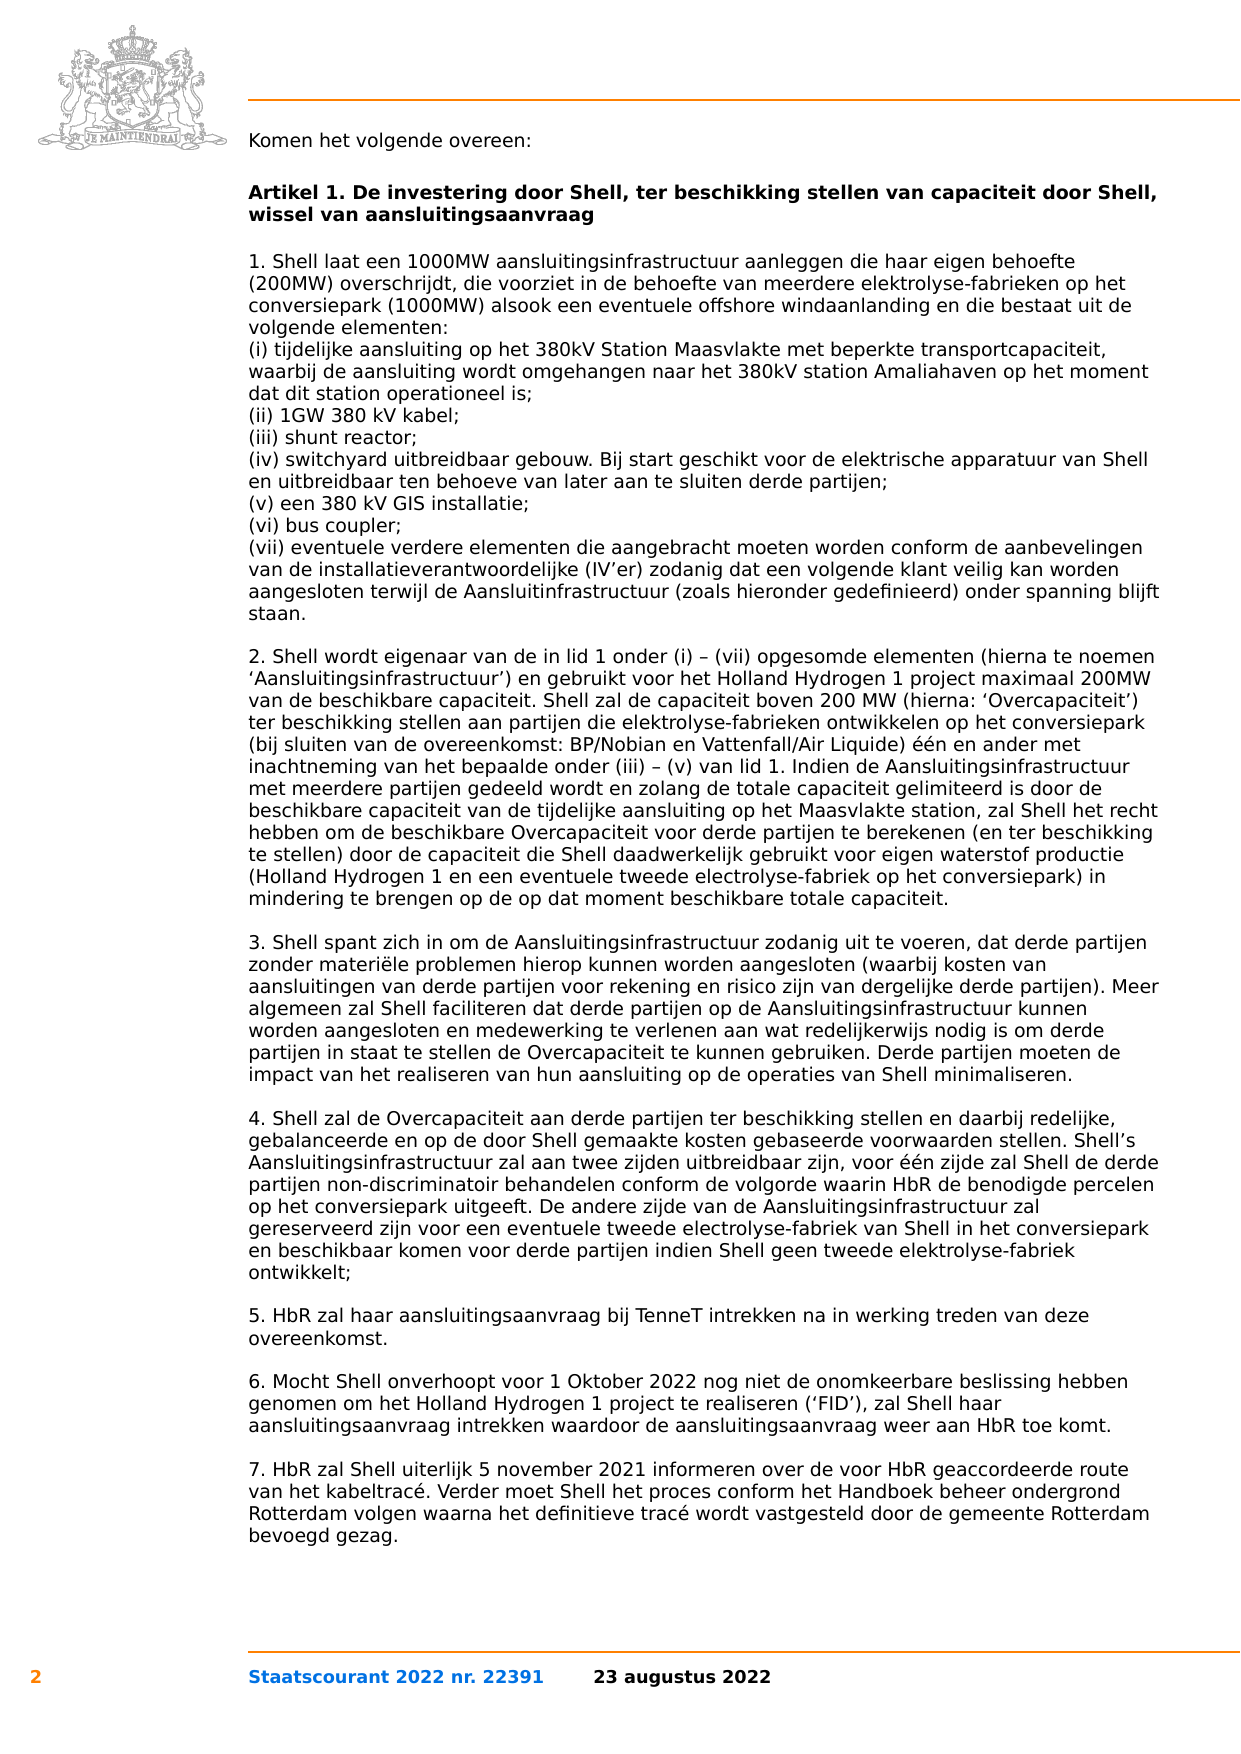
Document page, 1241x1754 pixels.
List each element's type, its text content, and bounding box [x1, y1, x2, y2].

text 2. Shell wordt eigenaar van de in lid 1 onder (i) – (vii) opgesomde elementen (hierna te noemen ‘Aansluitingsinfrastructuur’) en gebruikt voor het Holland Hydrogen 1 project maximaal 200MW van de beschikbare capaciteit. Shell zal de capaciteit boven 200 MW (hierna: ‘Overcapaciteit’) ter beschikking stellen aan partijen die elektrolyse-fabrieken ontwikkelen op het conversiepark (bij sluiten van de overeenkomst: BP/Nobian en Vattenfall/Air Liquide) één en ander met inachtneming van het bepaalde onder (iii) – (v) van lid 1. Indien de Aansluitingsinfrastructuur met meerdere partijen gedeeld wordt en zolang de totale capaciteit gelimiteerd is door de beschikbare capaciteit van de tijdelijke aansluiting op het Maasvlakte station, zal Shell het recht hebben om de beschikbare Overcapaciteit voor derde partijen te berekenen (en ter beschikking te stellen) door de capaciteit die Shell daadwerkelijk gebruikt voor eigen waterstof productie (Holland Hydrogen 1 en een eventuele tweede electrolyse-fabriek op het conversiepark) in mindering te brengen op de op dat moment beschikbare totale capaciteit. [248, 646, 1163, 910]
text 4. Shell zal de Overcapaciteit aan derde partijen ter beschikking stellen en daarbij redelijke, gebalanceerde en op de door Shell gemaakte kosten gebaseerde voorwaarden stellen. Shell’s Aansluitingsinfrastructuur zal aan twee zijden uitbreidbaar zijn, voor één zijde zal Shell de derde partijen non-discriminatoir behandelen conform de volgorde waarin HbR de benodigde percelen op het conversiepark uitgeeft. De andere zijde van de Aansluitingsinfrastructuur zal gereserveerd zijn voor een eventuele tweede electrolyse-fabriek van Shell in het conversiepark en beschikbaar komen voor derde partijen indien Shell geen tweede elektrolyse-fabriek ontwikkelt; [248, 1108, 1163, 1283]
text (vii) eventuele verdere elementen die aangebracht moeten worden conform de aanbevelingen van de installatieverantwoordelijke (IV’er) zodanig dat een volgende klant veilig kan worden aangesloten terwijl de Aansluitinfrastructuur (zoals hieronder gedefinieerd) onder spanning blijft staan. [248, 537, 1163, 624]
text 6. Mocht Shell onverhoopt voor 1 Oktober 2022 nog niet de onomkeerbare beslissing hebben genomen om het Holland Hydrogen 1 project te realiseren (‘FID’), zal Shell haar aansluitingsaanvraag intrekken waardoor de aansluitingsaanvraag weer aan HbR toe komt. [248, 1371, 1163, 1437]
text 1. Shell laat een 1000MW aansluitingsinfrastructuur aanleggen die haar eigen behoefte (200MW) overschrijdt, die voorziet in de behoefte van meerdere elektrolyse-fabrieken op het conversiepark (1000MW) alsook een eventuele offshore windaanlanding en die bestaat uit de volgende elementen: [248, 251, 1163, 339]
text (vi) bus coupler; [248, 514, 1163, 537]
text (i) tijdelijke aansluiting op het 380kV Station Maasvlakte met beperkte transportcapaciteit, waarbij de aansluiting wordt omgehangen naar het 380kV station Amaliahaven op het moment dat dit station operationeel is; [248, 339, 1163, 405]
text Komen het volgende overeen: [248, 130, 1163, 152]
picture [38, 25, 227, 150]
text (ii) 1GW 380 kV kabel; [248, 405, 1163, 427]
subtitle Artikel 1. De investering door Shell, ter beschikking stellen van capaciteit door Shell, wissel van aansluitingsaanvraag [248, 182, 1163, 226]
text 3. Shell spant zich in om de Aansluitingsinfrastructuur zodanig uit te voeren, dat derde partijen zonder materiële problemen hierop kunnen worden aangesloten (waarbij kosten van aansluitingen van derde partijen voor rekening en risico zijn van dergelijke derde partijen). Meer algemeen zal Shell faciliteren dat derde partijen op de Aansluitingsinfrastructuur kunnen worden aangesloten en medewerking te verlenen aan wat redelijkerwijs nodig is om derde partijen in staat te stellen de Overcapaciteit te kunnen gebruiken. Derde partijen moeten de impact van het realiseren van hun aansluiting op de operaties van Shell minimaliseren. [248, 932, 1163, 1086]
text 5. HbR zal haar aansluitingsaanvraag bij TenneT intrekken na in werking treden van deze overeenkomst. [248, 1305, 1163, 1349]
text 7. HbR zal Shell uiterlijk 5 november 2021 informeren over de voor HbR geaccordeerde route van het kabeltracé. Verder moet Shell het proces conform het Handboek beheer ondergrond Rotterdam volgen waarna het definitieve tracé wordt vastgesteld door de gemeente Rotterdam bevoegd gezag. [248, 1459, 1163, 1547]
text (v) een 380 kV GIS installatie; [248, 493, 1163, 514]
text (iii) shunt reactor; [248, 427, 1163, 449]
text (iv) switchyard uitbreidbaar gebouw. Bij start geschikt voor de elektrische apparatuur van Shell en uitbreidbaar ten behoeve van later aan te sluiten derde partijen; [248, 449, 1163, 493]
